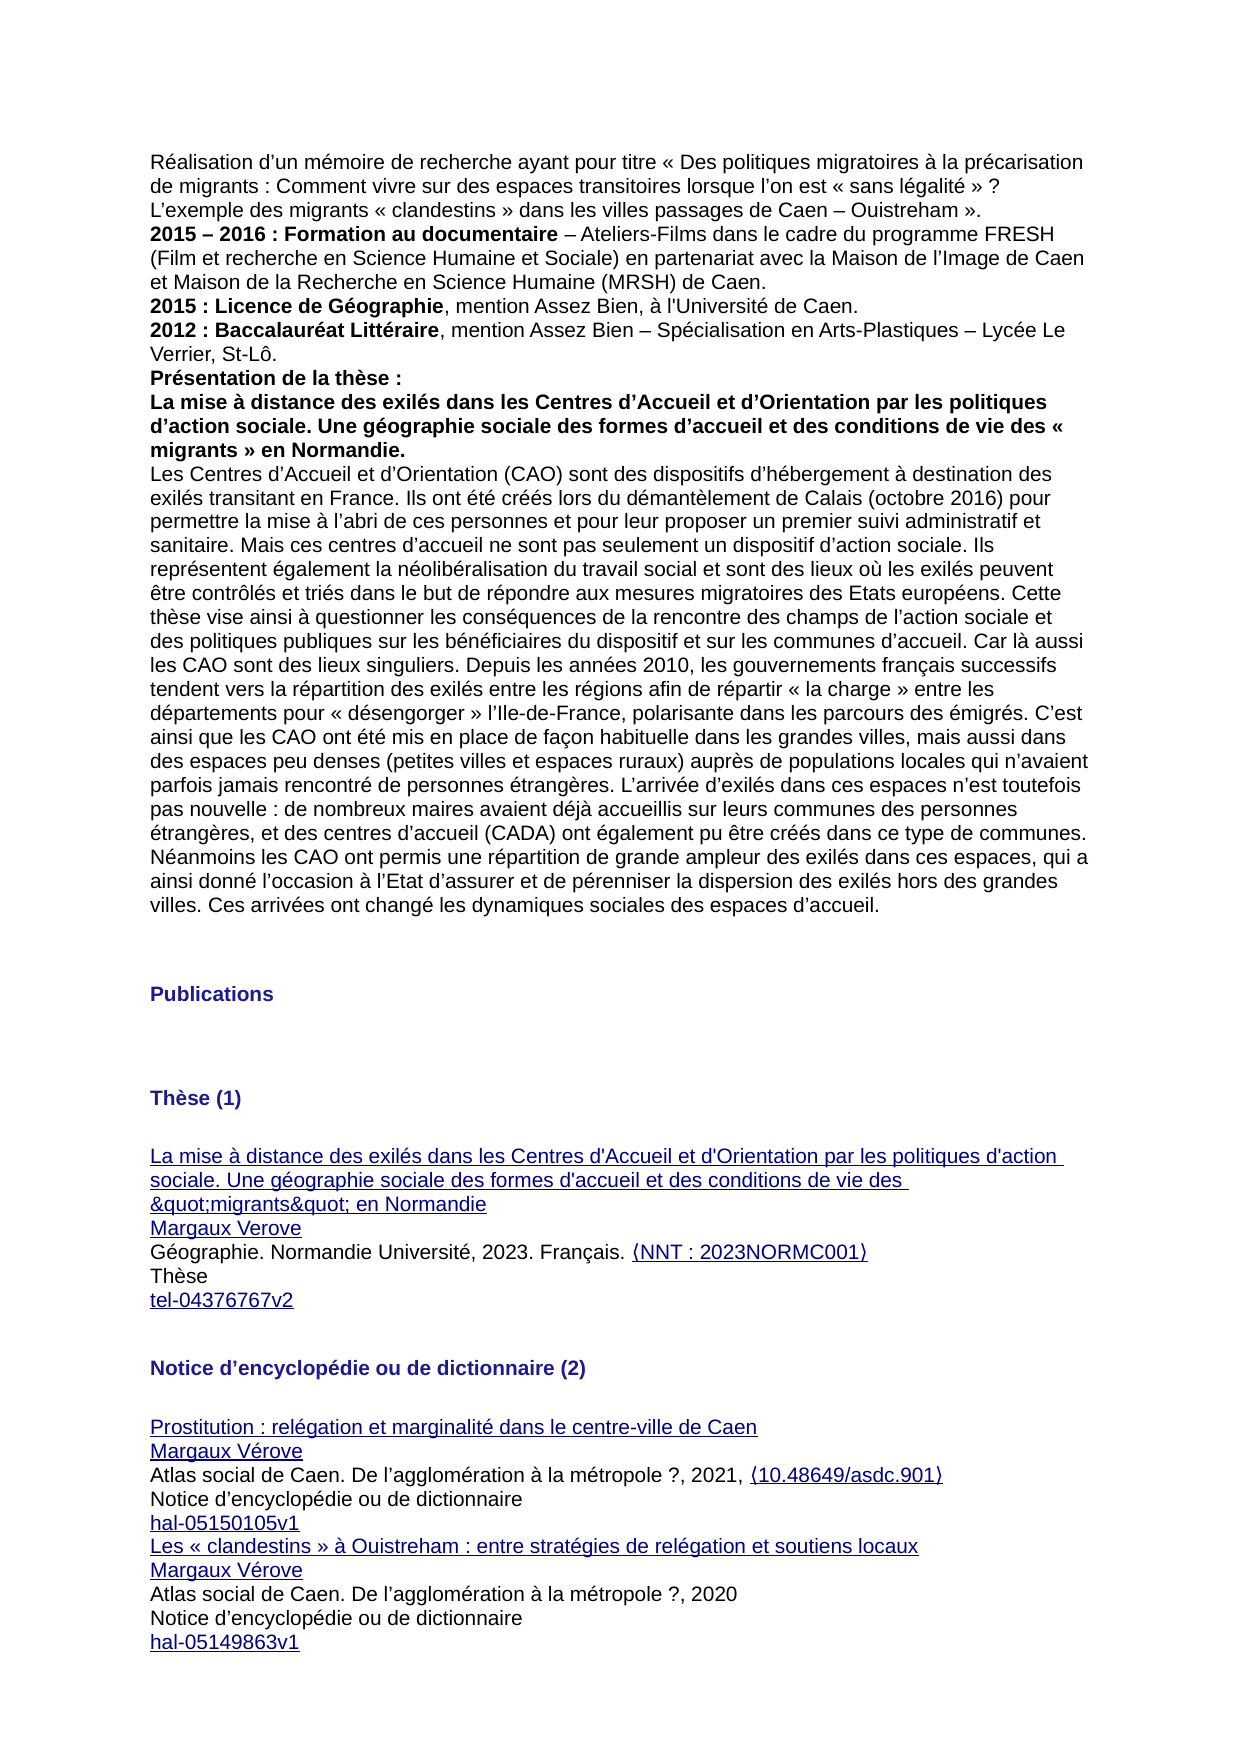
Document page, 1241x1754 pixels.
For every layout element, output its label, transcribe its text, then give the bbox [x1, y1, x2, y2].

text 2015 – 2016 : Formation au documentaire – Ateliers-Films dans le cadre du programme FRESH (Film et recherche en Science Humaine et Sociale) en partenariat avec la Maison de l’Image de Caen et Maison de la Recherche en Science Humaine (MRSH) de Caen. [150, 222, 1090, 294]
table_header La mise à distance des exilés dans les Centres d'Accueil et d'Orientation par les politiques d'action sociale. Une géographie sociale des formes d'accueil et des conditions de vie des &quot;migrants&quot; en Normandie Margaux Verove Géographie. Normandie Université, 2023. Français. ⟨NNT : 2023NORMC001⟩ Thèse tel-04376767v2 [150, 1144, 1090, 1311]
subtitle Notice d’encyclopédie ou de dictionnaire (2) [150, 1356, 1090, 1380]
subtitle Thèse (1) [150, 1085, 1090, 1109]
table_header Prostitution : relégation et marginalité dans le centre-ville de Caen Margaux Vérove Atlas social de Caen. De l’agglomération à la métropole ?, 2021, ⟨10.48649/asdc.901⟩ Notice d’encyclopédie ou de dictionnaire hal-05150105v1 [150, 1415, 1090, 1534]
text Les Centres d’Accueil et d’Orientation (CAO) sont des dispositifs d’hébergement à destination des exilés transitant en France. Ils ont été créés lors du démantèlement de Calais (octobre 2016) pour permettre la mise à l’abri de ces personnes et pour leur proposer un premier suivi administratif et sanitaire. Mais ces centres d’accueil ne sont pas seulement un dispositif d’action sociale. Ils représentent également la néolibéralisation du travail social et sont des lieux où les exilés peuvent être contrôlés et triés dans le but de répondre aux mesures migratoires des Etats européens. Cette thèse vise ainsi à questionner les conséquences de la rencontre des champs de l’action sociale et des politiques publiques sur les bénéficiaires du dispositif et sur les communes d’accueil. Car là aussi les CAO sont des lieux singuliers. Depuis les années 2010, les gouvernements français successifs tendent vers la répartition des exilés entre les régions afin de répartir « la charge » entre les départements pour « désengorger » l’Ile-de-France, polarisante dans les parcours des émigrés. C’est ainsi que les CAO ont été mis en place de façon habituelle dans les grandes villes, mais aussi dans des espaces peu denses (petites villes et espaces ruraux) auprès de populations locales qui n’avaient parfois jamais rencontré de personnes étrangères. L’arrivée d’exilés dans ces espaces n’est toutefois pas nouvelle : de nombreux maires avaient déjà accueillis sur leurs communes des personnes étrangères, et des centres d’accueil (CADA) ont également pu être créés dans ce type de communes. Néanmoins les CAO ont permis une répartition de grande ampleur des exilés dans ces espaces, qui a ainsi donné l’occasion à l’Etat d’assurer et de pérenniser la dispersion des exilés hors des grandes villes. Ces arrivées ont changé les dynamiques sociales des espaces d’accueil. [150, 461, 1090, 917]
subtitle La mise à distance des exilés dans les Centres d’Accueil et d’Orientation par les politiques d’action sociale. Une géographie sociale des formes d’accueil et des conditions de vie des « migrants » en Normandie. [150, 389, 1090, 461]
subtitle Publications [150, 982, 1090, 1006]
subtitle Présentation de la thèse : [150, 366, 1090, 389]
text 2015 : Licence de Géographie, mention Assez Bien, à l'Université de Caen. [150, 294, 1090, 318]
text Réalisation d’un mémoire de recherche ayant pour titre « Des politiques migratoires à la précarisation de migrants : Comment vivre sur des espaces transitoires lorsque l’on est « sans légalité » ? L’exemple des migrants « clandestins » dans les villes passages de Caen – Ouistreham ». [150, 150, 1090, 222]
table_cell Les « clandestins » à Ouistreham : entre stratégies de relégation et soutiens locaux Margaux Vérove Atlas social de Caen. De l’agglomération à la métropole ?, 2020 Notice d’encyclopédie ou de dictionnaire hal-05149863v1 [150, 1534, 1090, 1654]
text 2012 : Baccalauréat Littéraire, mention Assez Bien – Spécialisation en Arts-Plastiques – Lycée Le Verrier, St-Lô. [150, 318, 1090, 366]
